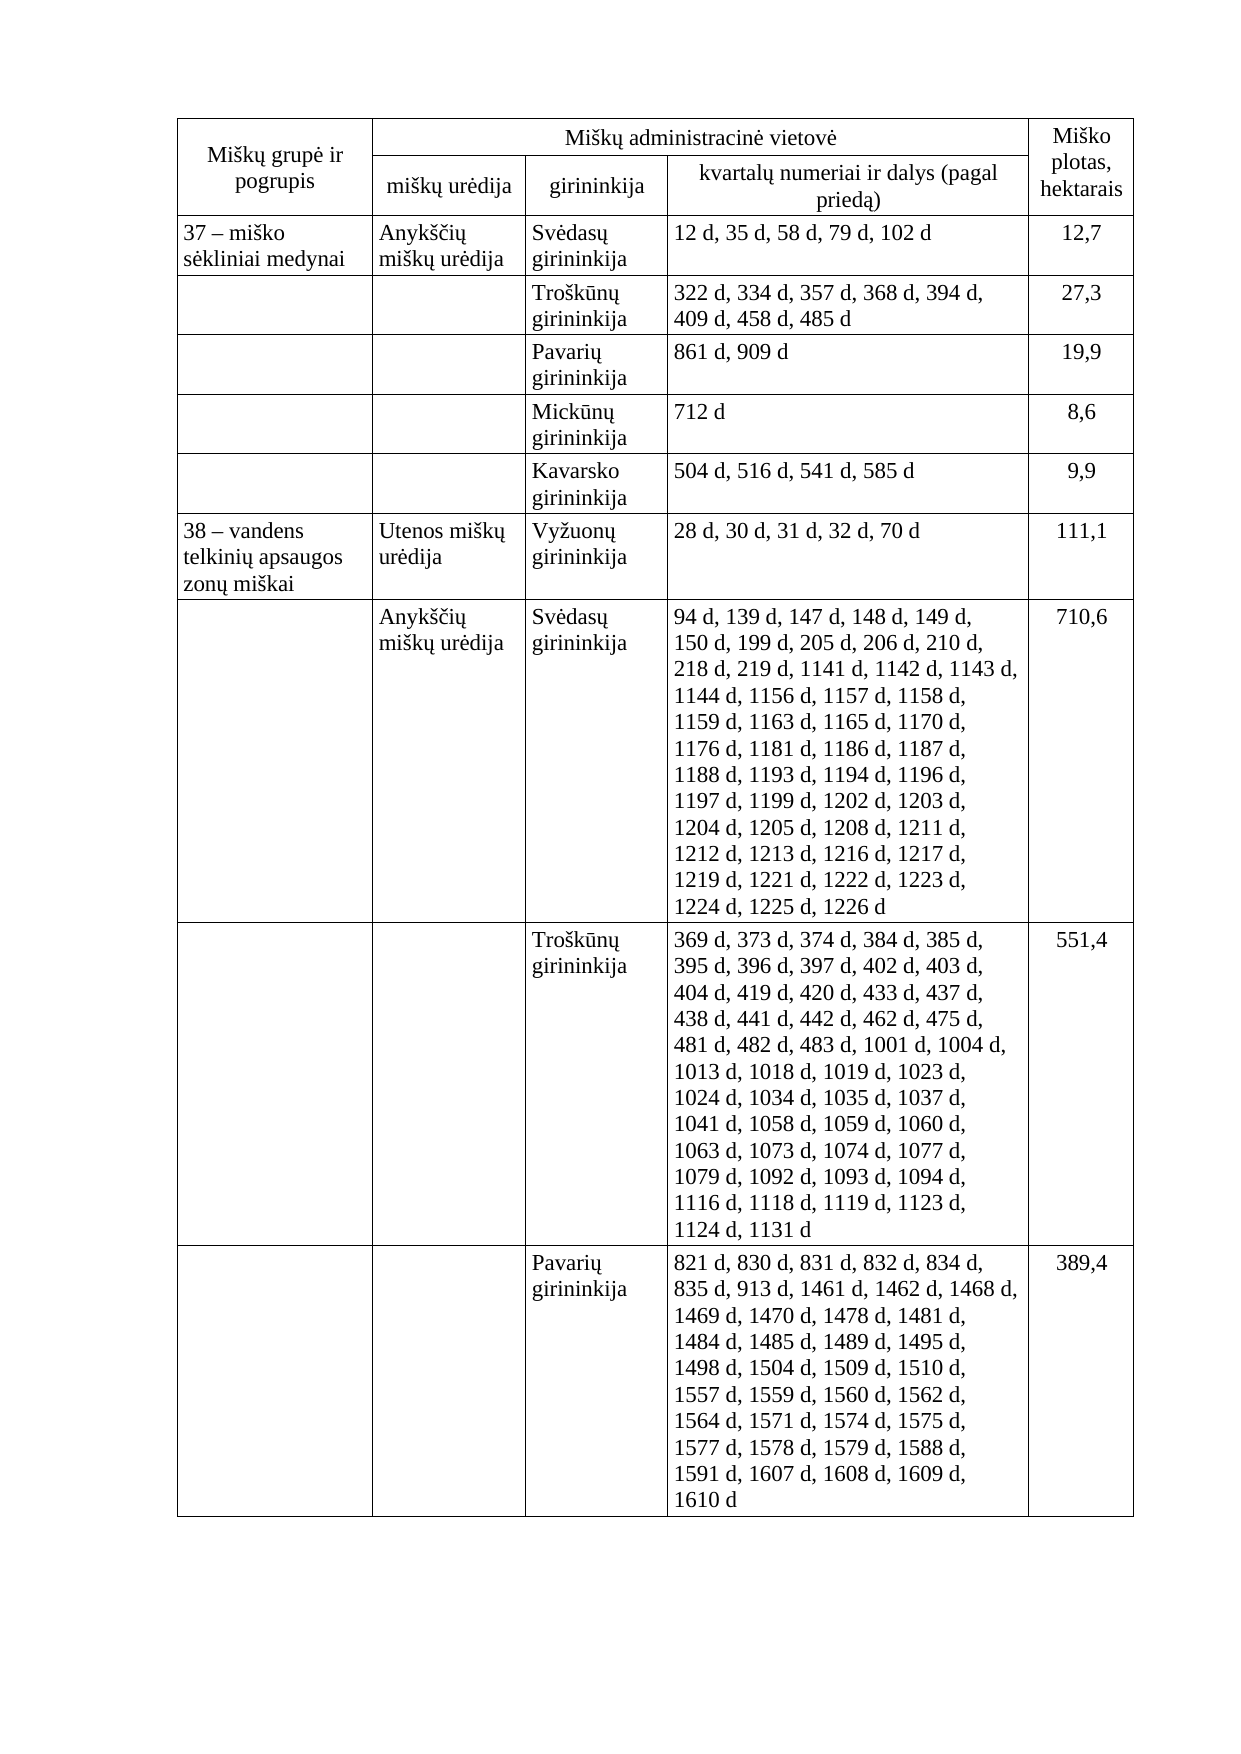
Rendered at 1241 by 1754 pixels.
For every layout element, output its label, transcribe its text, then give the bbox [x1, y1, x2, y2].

table_cell 38 – vandens telkinių apsaugos zonų miškai [178, 514, 372, 599]
table_cell [178, 1246, 372, 1516]
table_cell 551,4 [1029, 923, 1133, 1245]
table_cell [373, 1246, 525, 1516]
table_cell Svėdasų girininkija [526, 216, 667, 274]
table_header Miškų grupė ir pogrupis [178, 119, 372, 215]
table_cell 710,6 [1029, 600, 1133, 922]
table_cell miškų urėdija [373, 156, 525, 215]
table_cell 111,1 [1029, 514, 1133, 599]
table_cell Anykščių miškų urėdija [373, 216, 525, 274]
table_cell Troškūnų girininkija [526, 923, 667, 1245]
table_cell Svėdasų girininkija [526, 600, 667, 922]
table_cell girininkija [526, 156, 667, 215]
table_cell 37 – miško sėkliniai medynai [178, 216, 372, 274]
table_cell [178, 335, 372, 394]
table_cell Utenos miškų urėdija [373, 514, 525, 599]
table_cell 712 d [668, 395, 1028, 453]
table_cell 27,3 [1029, 276, 1133, 334]
table_cell 9,9 [1029, 454, 1133, 513]
table_cell 28 d, 30 d, 31 d, 32 d, 70 d [668, 514, 1028, 599]
table_cell Kavarsko girininkija [526, 454, 667, 513]
table_cell 94 d, 139 d, 147 d, 148 d, 149 d, 150 d, 199 d, 205 d, 206 d, 210 d, 218 d, 219 d, 1141 d, 1142 d, 1143 d, 1144 d, 1156 d, 1157 d, 1158 d, 1159 d, 1163 d, 1165 d, 1170 d, 1176 d, 1181 d, 1186 d, 1187 d, 1188 d, 1193 d, 1194 d, 1196 d, 1197 d, 1199 d, 1202 d, 1203 d, 1204 d, 1205 d, 1208 d, 1211 d, 1212 d, 1213 d, 1216 d, 1217 d, 1219 d, 1221 d, 1222 d, 1223 d, 1224 d, 1225 d, 1226 d [668, 600, 1028, 922]
table_cell [178, 923, 372, 1245]
table_header Miško plotas, hektarais [1029, 119, 1133, 215]
table_cell Anykščių miškų urėdija [373, 600, 525, 922]
table_cell 821 d, 830 d, 831 d, 832 d, 834 d, 835 d, 913 d, 1461 d, 1462 d, 1468 d, 1469 d, 1470 d, 1478 d, 1481 d, 1484 d, 1485 d, 1489 d, 1495 d, 1498 d, 1504 d, 1509 d, 1510 d, 1557 d, 1559 d, 1560 d, 1562 d, 1564 d, 1571 d, 1574 d, 1575 d, 1577 d, 1578 d, 1579 d, 1588 d, 1591 d, 1607 d, 1608 d, 1609 d, 1610 d [668, 1246, 1028, 1516]
table_cell Pavarių girininkija [526, 1246, 667, 1516]
table_cell kvartalų numeriai ir dalys (pagal priedą) [668, 156, 1028, 215]
table_cell 369 d, 373 d, 374 d, 384 d, 385 d, 395 d, 396 d, 397 d, 402 d, 403 d, 404 d, 419 d, 420 d, 433 d, 437 d, 438 d, 441 d, 442 d, 462 d, 475 d, 481 d, 482 d, 483 d, 1001 d, 1004 d, 1013 d, 1018 d, 1019 d, 1023 d, 1024 d, 1034 d, 1035 d, 1037 d, 1041 d, 1058 d, 1059 d, 1060 d, 1063 d, 1073 d, 1074 d, 1077 d, 1079 d, 1092 d, 1093 d, 1094 d, 1116 d, 1118 d, 1119 d, 1123 d, 1124 d, 1131 d [668, 923, 1028, 1245]
table_cell 504 d, 516 d, 541 d, 585 d [668, 454, 1028, 513]
table_cell 12,7 [1029, 216, 1133, 274]
table_cell [178, 395, 372, 453]
table_header Miškų administracinė vietovė [373, 119, 1028, 155]
table_cell 8,6 [1029, 395, 1133, 453]
table_cell 861 d, 909 d [668, 335, 1028, 394]
table_cell 12 d, 35 d, 58 d, 79 d, 102 d [668, 216, 1028, 274]
table_cell [178, 454, 372, 513]
table_cell Vyžuonų girininkija [526, 514, 667, 599]
table_cell [373, 276, 525, 334]
table_cell Mickūnų girininkija [526, 395, 667, 453]
table_cell Pavarių girininkija [526, 335, 667, 394]
table_cell [373, 335, 525, 394]
table_cell Troškūnų girininkija [526, 276, 667, 334]
table_cell [373, 923, 525, 1245]
table_cell [373, 395, 525, 453]
table_cell [373, 454, 525, 513]
table_cell 322 d, 334 d, 357 d, 368 d, 394 d, 409 d, 458 d, 485 d [668, 276, 1028, 334]
table_cell 389,4 [1029, 1246, 1133, 1516]
table_cell [178, 276, 372, 334]
table_cell [178, 600, 372, 922]
table_cell 19,9 [1029, 335, 1133, 394]
